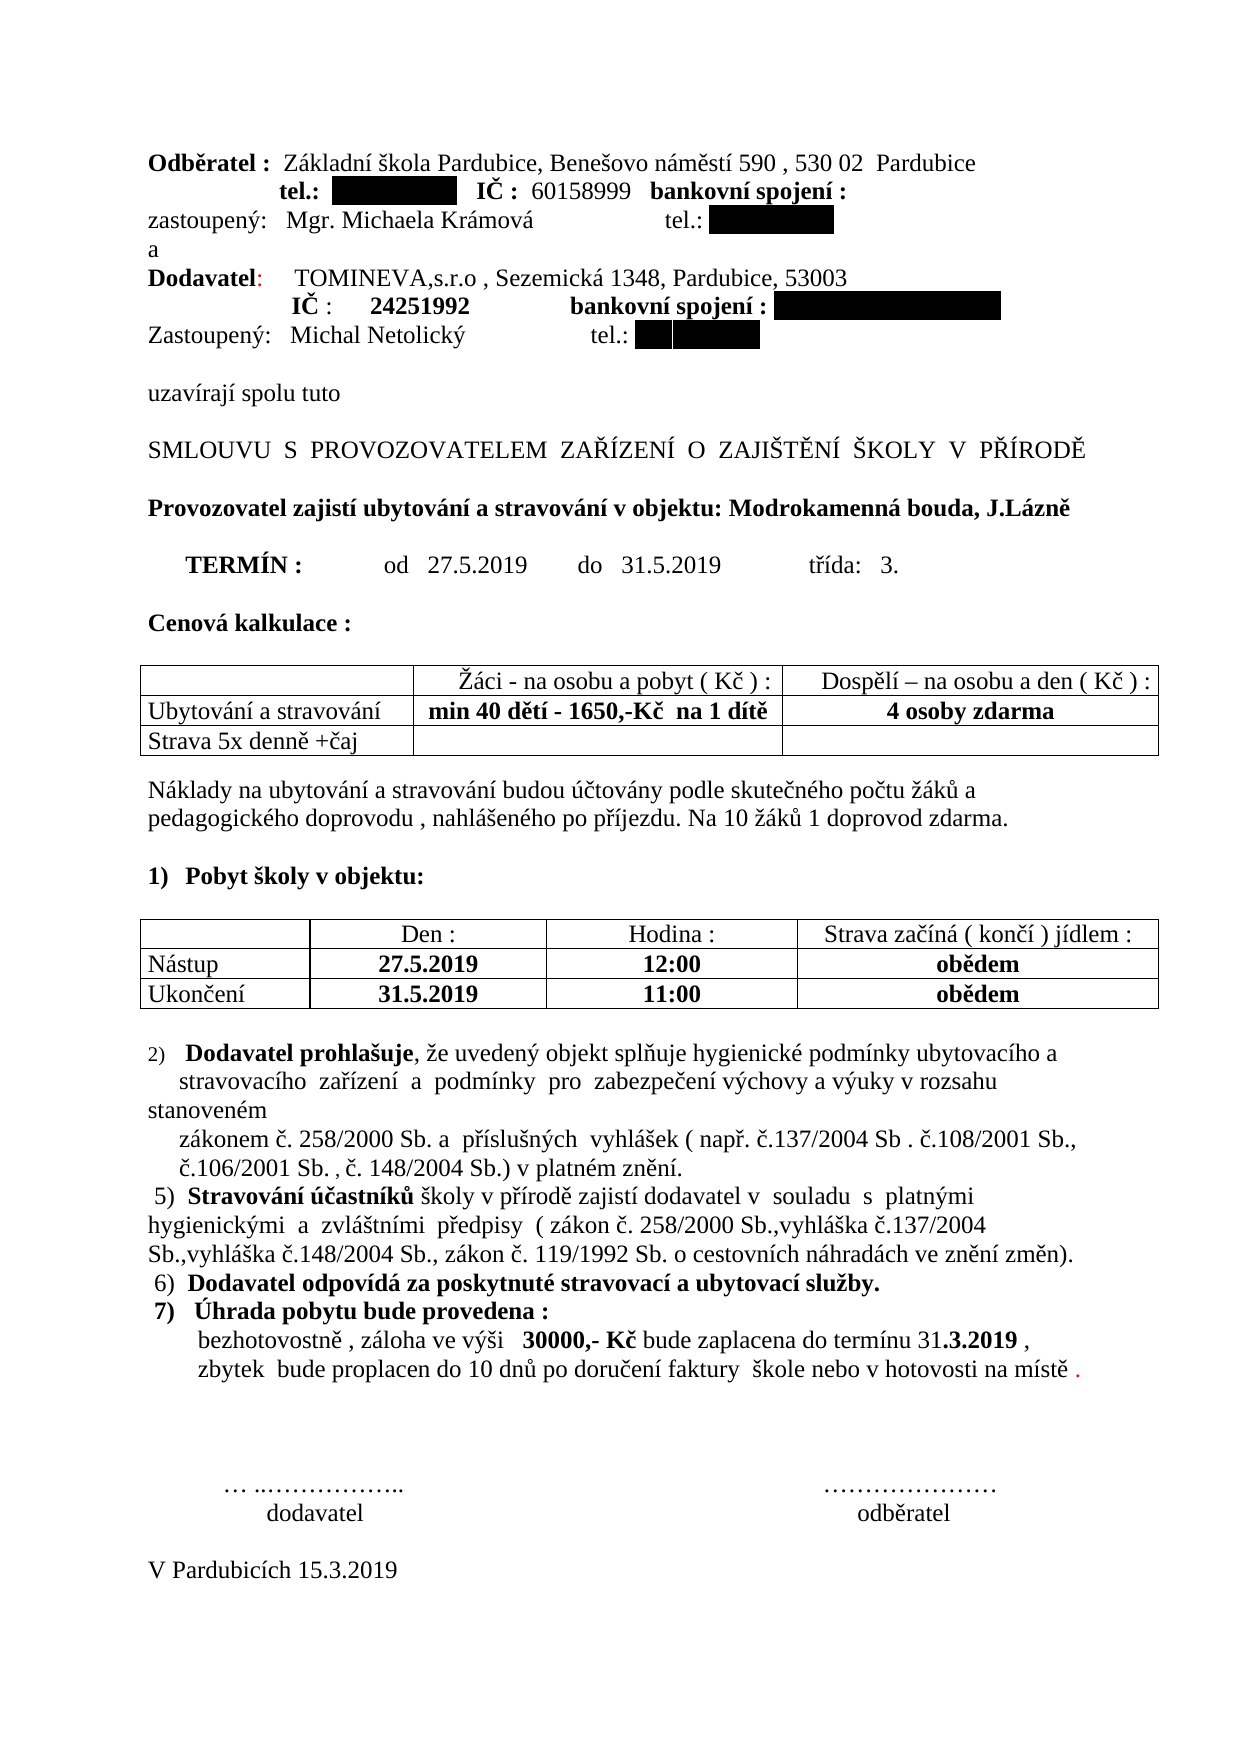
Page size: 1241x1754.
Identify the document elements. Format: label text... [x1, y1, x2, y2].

text č.106/2001 Sb. , č. 148/2004 Sb.) v platném znění. [148, 1153, 1093, 1181]
table_header Hodina : [547, 920, 797, 948]
text IČ : 24251992 bankovní spojení : 107-3153500237/0100 [148, 291, 1093, 320]
table_header Strava začíná ( končí ) jídlem : [798, 920, 1158, 948]
text Zastoupený: Michal Netolický tel.: 602 173 809 [148, 320, 1093, 349]
table_cell Ubytování a stravování [141, 696, 413, 725]
table_header Dospělí – na osobu a den ( Kč ) : [783, 666, 1158, 695]
table_cell Strava 5x denně +čaj [141, 726, 413, 754]
table_cell [414, 726, 782, 754]
table_cell obědem [798, 949, 1158, 978]
text TERMÍN : od 27.5.2019 do 31.5.2019 třída: 3. [148, 550, 1093, 579]
text … ..…………….. ………………… [148, 1469, 1093, 1498]
text dodavatel odběratel [148, 1498, 1093, 1526]
text 5) Stravování účastníků školy v přírodě zajistí dodavatel v souladu s platnými hygienickými a zvláštními předpisy ( zákon č. 258/2000 Sb.,vyhláška č.137/2004 Sb.,vyhláška č.148/2004 Sb., zákon č. 119/1992 Sb. o cestovních náhradách ve znění změn). [148, 1181, 1093, 1268]
list Dodavatel prohlašuje, že uvedený objekt splňuje hygienické podmínky ubytovacího a [148, 1038, 1093, 1066]
table_cell 11:00 [547, 979, 797, 1008]
text zastoupený: Mgr. Michaela Krámová tel.: 776 629 391 [148, 205, 1093, 234]
subtitle Odběratel : Základní škola Pardubice, Benešovo náměstí 590 , 530 02 Pardubice [148, 148, 1093, 176]
text Provozovatel zajistí ubytování a stravování v objektu: Modrokamenná bouda, J.Lázně [148, 493, 1093, 521]
list Pobyt školy v objektu: [148, 861, 1093, 890]
text 6) Dodavatel odpovídá za poskytnuté stravovací a ubytovací služby. [148, 1268, 1093, 1296]
text uzavírají spolu tuto [148, 378, 1093, 406]
text Náklady na ubytování a stravování budou účtovány podle skutečného počtu žáků a pedagogického doprovodu , nahlášeného po příjezdu. Na 10 žáků 1 doprovod zdarma. [148, 775, 1093, 832]
table_header Žáci - na osobu a pobyt ( Kč ) : [414, 666, 782, 695]
text zbytek bude proplacen do 10 dnů po doručení faktury škole nebo v hotovosti na místě . [154, 1354, 1093, 1383]
text zákonem č. 258/2000 Sb. a příslušných vyhlášek ( např. č.137/2004 Sb . č.108/2001 Sb., [148, 1124, 1093, 1153]
subtitle tel.: 464 629 219 IČ : 60158999 bankovní spojení : [148, 176, 1093, 205]
text Dodavatel: TOMINEVA,s.r.o , Sezemická 1348, Pardubice, 53003 [148, 263, 1093, 291]
table_cell 12:00 [547, 949, 797, 978]
text V Pardubicích 15.3.2019 [148, 1555, 1093, 1584]
table_cell Ukončení [141, 979, 309, 1008]
table_cell obědem [798, 979, 1158, 1008]
table_cell Nástup [141, 949, 309, 978]
text a [148, 234, 1093, 263]
table_cell 4 osoby zdarma [783, 696, 1158, 725]
table_header [141, 920, 309, 948]
table_cell 27.5.2019 [311, 949, 546, 978]
subtitle SMLOUVU S PROVOZOVATELEM ZAŘÍZENÍ O ZAJIŠTĚNÍ ŠKOLY V PŘÍRODĚ [148, 435, 1093, 464]
list Úhrada pobytu bude provedena : [154, 1296, 1093, 1325]
text bezhotovostně , záloha ve výši 30000,- Kč bude zaplacena do termínu 31.3.2019 , [154, 1325, 1093, 1354]
table_cell [783, 726, 1158, 754]
table_header [141, 666, 413, 695]
table_header Den : [311, 920, 546, 948]
text Cenová kalkulace : [148, 608, 1093, 636]
text stravovacího zařízení a podmínky pro zabezpečení výchovy a výuky v rozsahu stanoveném [148, 1066, 1093, 1124]
table_cell min 40 dětí - 1650,-Kč na 1 dítě [414, 696, 782, 725]
table_cell 31.5.2019 [311, 979, 546, 1008]
